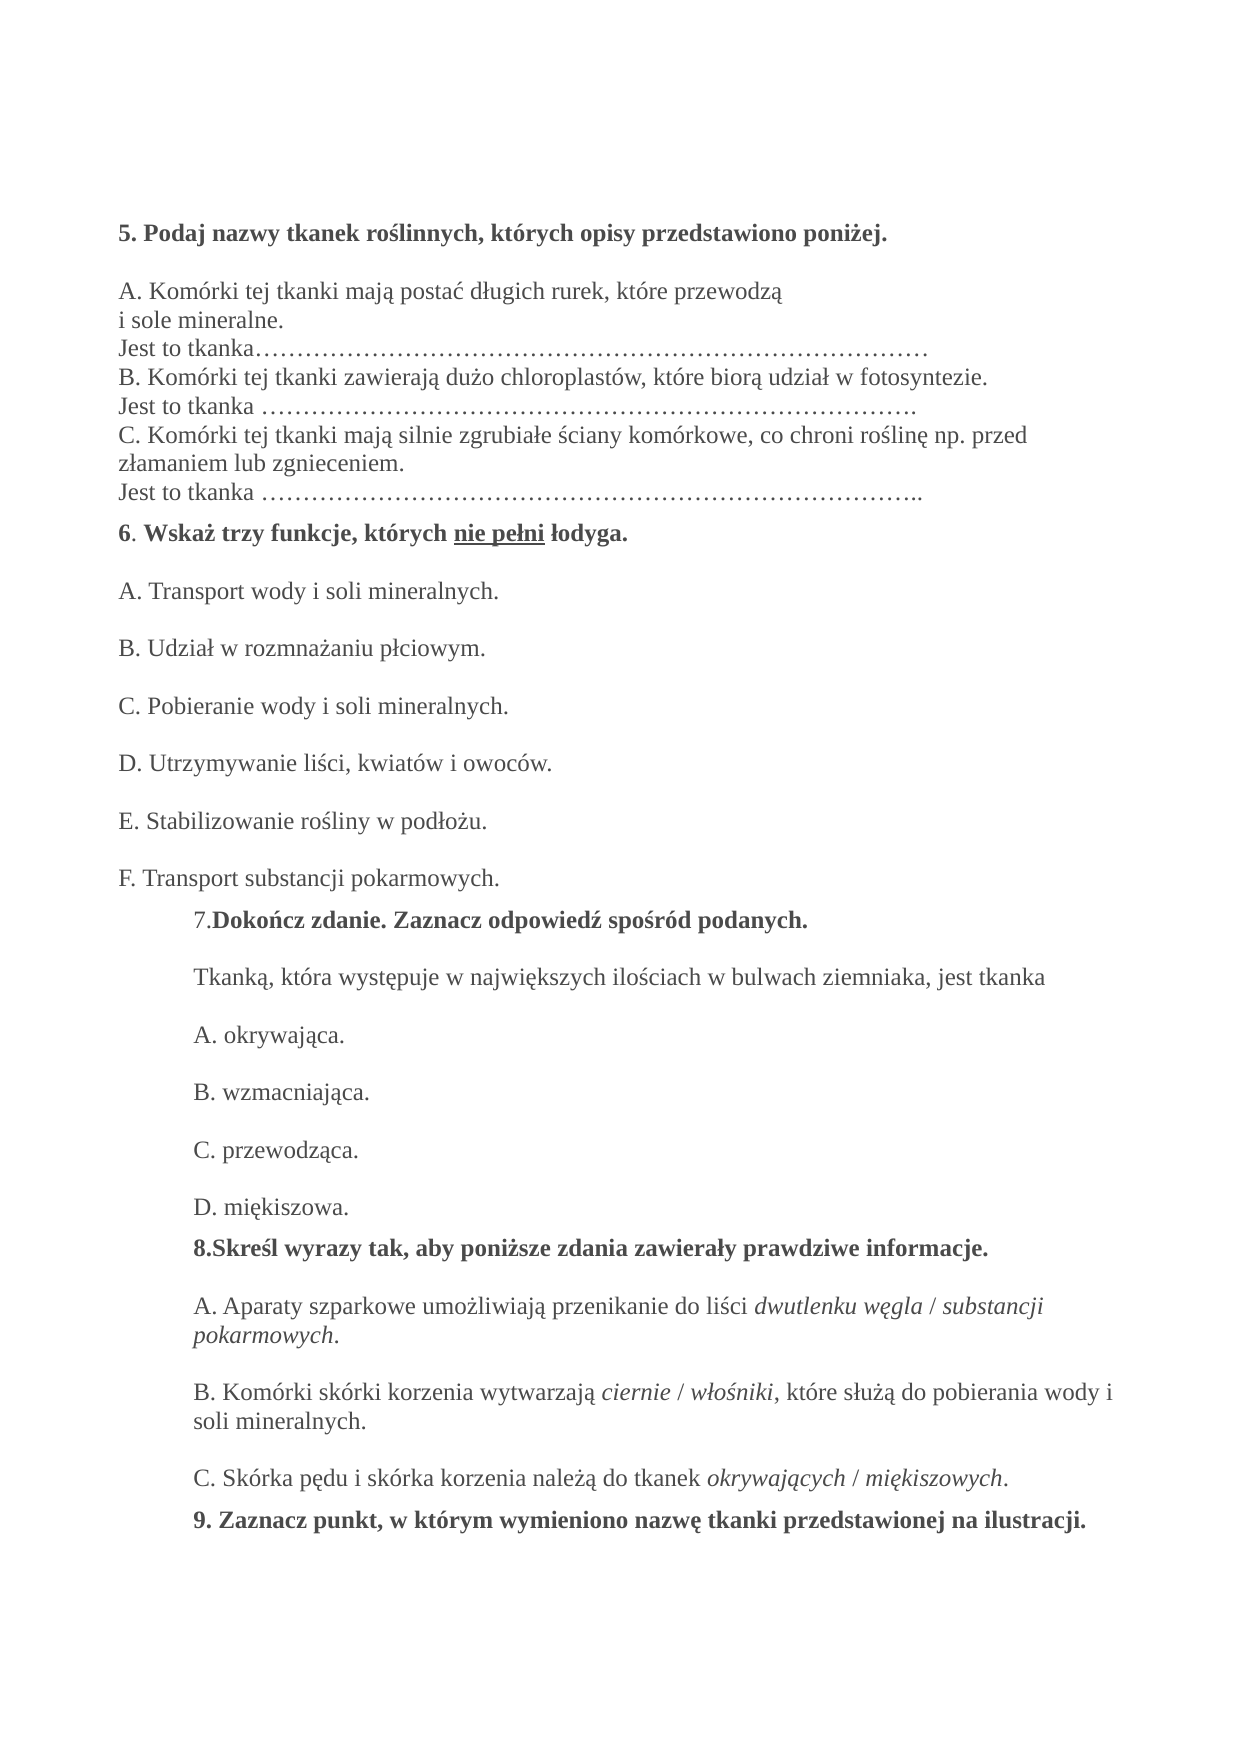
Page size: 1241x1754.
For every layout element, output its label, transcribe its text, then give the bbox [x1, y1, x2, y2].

list 9. Zaznacz punkt, w którym wymieniono nazwę tkanki przedstawionej na ilustracji. [156, 1505, 1122, 1533]
text 6. Wskaż trzy funkcje, których nie pełni łodyga. A. Transport wody i soli mineralnych. B. Udział w rozmnażaniu płciowym. C. Pobieranie wody i soli mineralnych. D. Utrzymywanie liści, kwiatów i owoców. E. Stabilizowanie rośliny w podłożu. F. Transport substancji pokarmowych. [118, 518, 1122, 892]
text 5. Podaj nazwy tkanek roślinnych, których opisy przedstawiono poniżej. A. Komórki tej tkanki mają postać długich rurek, które przewodzą i sole mineralne. Jest to tkanka……………………………………………………………………… B. Komórki tej tkanki zawierają dużo chloroplastów, które biorą udział w fotosyntezie. Jest to tkanka ……………………………………………………………………. C. Komórki tej tkanki mają silnie zgrubiałe ściany komórkowe, co chroni roślinę np. przed złamaniem lub zgnieceniem. Jest to tkanka …………………………………………………………………….. [118, 218, 1122, 506]
list 7.Dokończ zdanie. Zaznacz odpowiedź spośród podanych. Tkanką, która występuje w największych ilościach w bulwach ziemniaka, jest tkanka A. okrywająca. B. wzmacniająca. C. przewodząca. D. miękiszowa. [156, 905, 1122, 1221]
list 8.Skreśl wyrazy tak, aby poniższe zdania zawierały prawdziwe informacje. A. Aparaty szparkowe umożliwiają przenikanie do liści dwutlenku węgla / substancji pokarmowych. B. Komórki skórki korzenia wytwarzają ciernie / włośniki, które służą do pobierania wody i soli mineralnych. C. Skórka pędu i skórka korzenia należą do tkanek okrywających / miękiszowych. [156, 1233, 1122, 1492]
